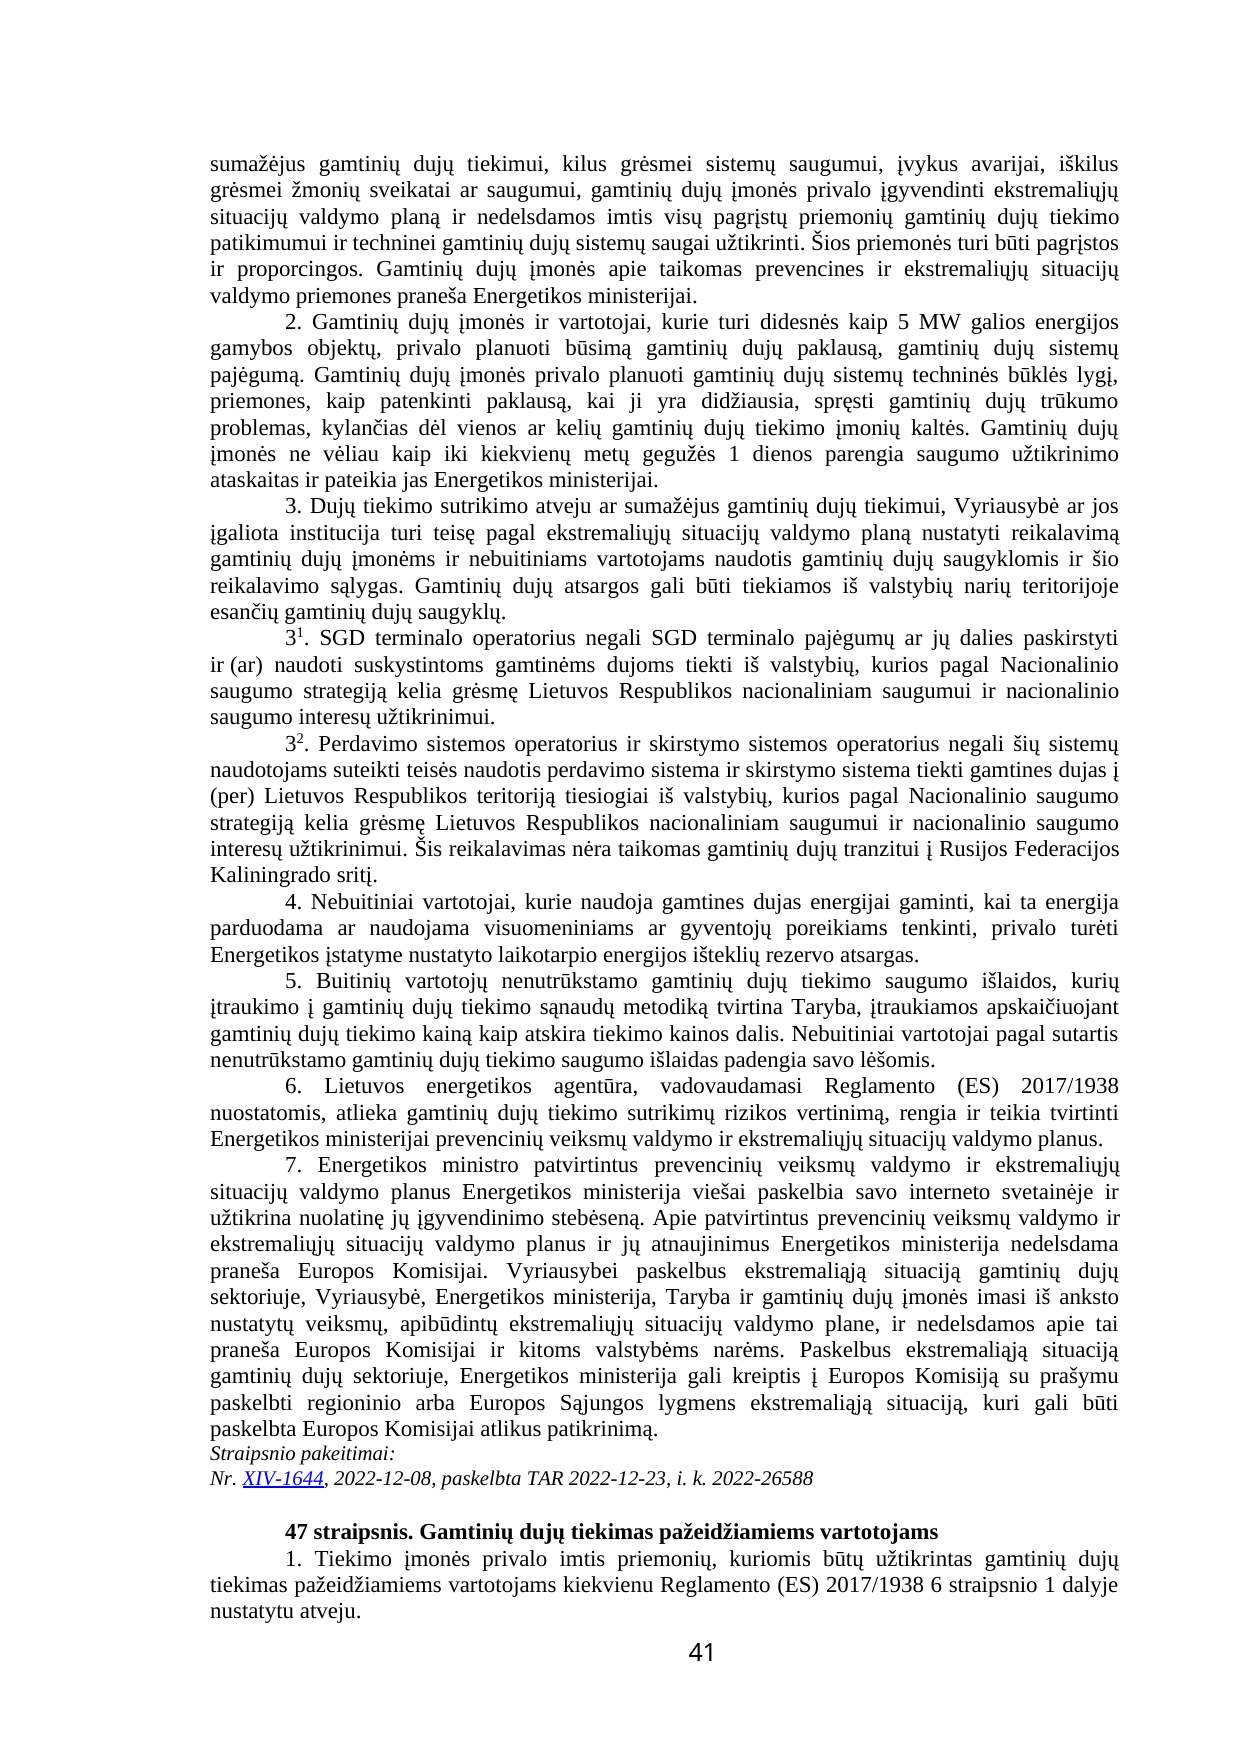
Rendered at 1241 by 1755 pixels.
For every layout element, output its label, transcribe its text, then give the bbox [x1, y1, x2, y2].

text 1. Tiekimo įmonės privalo imtis priemonių, kuriomis būtų užtikrintas gamtinių dujų tiekimas pažeidžiamiems vartotojams kiekvienu Reglamento (ES) 2017/1938 6 straipsnio 1 dalyje nustatytu atveju. [210, 1544, 1120, 1624]
text 3. Dujų tiekimo sutrikimo atveju ar sumažėjus gamtinių dujų tiekimui, Vyriausybė ar jos įgaliota institucija turi teisę pagal ekstremaliųjų situacijų valdymo planą nustatyti reikalavimą gamtinių dujų įmonėms ir nebuitiniams vartotojams naudotis gamtinių dujų saugyklomis ir šio reikalavimo sąlygas. Gamtinių dujų atsargos gali būti tiekiamos iš valstybių narių teritorijoje esančių gamtinių dujų saugyklų. [210, 493, 1120, 624]
text Nr. XIV-1644, 2022-12-08, paskelbta TAR 2022-12-23, i. k. 2022-26588 [210, 1465, 1120, 1489]
text 7. Energetikos ministro patvirtintus prevencinių veiksmų valdymo ir ekstremaliųjų situacijų valdymo planus Energetikos ministerija viešai paskelbia savo interneto svetainėje ir užtikrina nuolatinę jų įgyvendinimo stebėseną. Apie patvirtintus prevencinių veiksmų valdymo ir ekstremaliųjų situacijų valdymo planus ir jų atnaujinimus Energetikos ministerija nedelsdama praneša Europos Komisijai. Vyriausybei paskelbus ekstremaliąją situaciją gamtinių dujų sektoriuje, Vyriausybė, Energetikos ministerija, Taryba ir gamtinių dujų įmonės imasi iš anksto nustatytų veiksmų, apibūdintų ekstremaliųjų situacijų valdymo plane, ir nedelsdamos apie tai praneša Europos Komisijai ir kitoms valstybėms narėms. Paskelbus ekstremaliąją situaciją gamtinių dujų sektoriuje, Energetikos ministerija gali kreiptis į Europos Komisiją su prašymu paskelbti regioninio arba Europos Sąjungos lygmens ekstremaliąją situaciją, kuri gali būti paskelbta Europos Komisijai atlikus patikrinimą. [210, 1151, 1120, 1441]
text 4. Nebuitiniai vartotojai, kurie naudoja gamtines dujas energijai gaminti, kai ta energija parduodama ar naudojama visuomeniniams ar gyventojų poreikiams tenkinti, privalo turėti Energetikos įstatyme nustatyto laikotarpio energijos išteklių rezervo atsargas. [210, 888, 1120, 967]
text Straipsnio pakeitimai: [210, 1441, 1120, 1465]
text 31. SGD terminalo operatorius negali SGD terminalo pajėgumų ar jų dalies paskirstyti ir (ar) naudoti suskystintoms gamtinėms dujoms tiekti iš valstybių, kurios pagal Nacionalinio saugumo strategiją kelia grėsmę Lietuvos Respublikos nacionaliniam saugumui ir nacionalinio saugumo interesų užtikrinimui. [210, 624, 1120, 730]
text sumažėjus gamtinių dujų tiekimui, kilus grėsmei sistemų saugumui, įvykus avarijai, iškilus grėsmei žmonių sveikatai ar saugumui, gamtinių dujų įmonės privalo įgyvendinti ekstremaliųjų situacijų valdymo planą ir nedelsdamos imtis visų pagrįstų priemonių gamtinių dujų tiekimo patikimumui ir techninei gamtinių dujų sistemų saugai užtikrinti. Šios priemonės turi būti pagrįstos ir proporcingos. Gamtinių dujų įmonės apie taikomas prevencines ir ekstremaliųjų situacijų valdymo priemones praneša Energetikos ministerijai. [210, 150, 1120, 308]
text 6. Lietuvos energetikos agentūra, vadovaudamasi Reglamento (ES) 2017/1938 nuostatomis, atlieka gamtinių dujų tiekimo sutrikimų rizikos vertinimą, rengia ir teikia tvirtinti Energetikos ministerijai prevencinių veiksmų valdymo ir ekstremaliųjų situacijų valdymo planus. [210, 1072, 1120, 1151]
text 47 straipsnis. Gamtinių dujų tiekimas pažeidžiamiems vartotojams [210, 1518, 1120, 1544]
text 2. Gamtinių dujų įmonės ir vartotojai, kurie turi didesnės kaip 5 MW galios energijos gamybos objektų, privalo planuoti būsimą gamtinių dujų paklausą, gamtinių dujų sistemų pajėgumą. Gamtinių dujų įmonės privalo planuoti gamtinių dujų sistemų techninės būklės lygį, priemones, kaip patenkinti paklausą, kai ji yra didžiausia, spręsti gamtinių dujų trūkumo problemas, kylančias dėl vienos ar kelių gamtinių dujų tiekimo įmonių kaltės. Gamtinių dujų įmonės ne vėliau kaip iki kiekvienų metų gegužės 1 dienos parengia saugumo užtikrinimo ataskaitas ir pateikia jas Energetikos ministerijai. [210, 308, 1120, 493]
text 32. Perdavimo sistemos operatorius ir skirstymo sistemos operatorius negali šių sistemų naudotojams suteikti teisės naudotis perdavimo sistema ir skirstymo sistema tiekti gamtines dujas į (per) Lietuvos Respublikos teritoriją tiesiogiai iš valstybių, kurios pagal Nacionalinio saugumo strategiją kelia grėsmę Lietuvos Respublikos nacionaliniam saugumui ir nacionalinio saugumo interesų užtikrinimui. Šis reikalavimas nėra taikomas gamtinių dujų tranzitui į Rusijos Federacijos Kaliningrado sritį. [210, 730, 1120, 888]
text 5. Buitinių vartotojų nenutrūkstamo gamtinių dujų tiekimo saugumo išlaidos, kurių įtraukimo į gamtinių dujų tiekimo sąnaudų metodiką tvirtina Taryba, įtraukiamos apskaičiuojant gamtinių dujų tiekimo kainą kaip atskira tiekimo kainos dalis. Nebuitiniai vartotojai pagal sutartis nenutrūkstamo gamtinių dujų tiekimo saugumo išlaidas padengia savo lėšomis. [210, 967, 1120, 1072]
